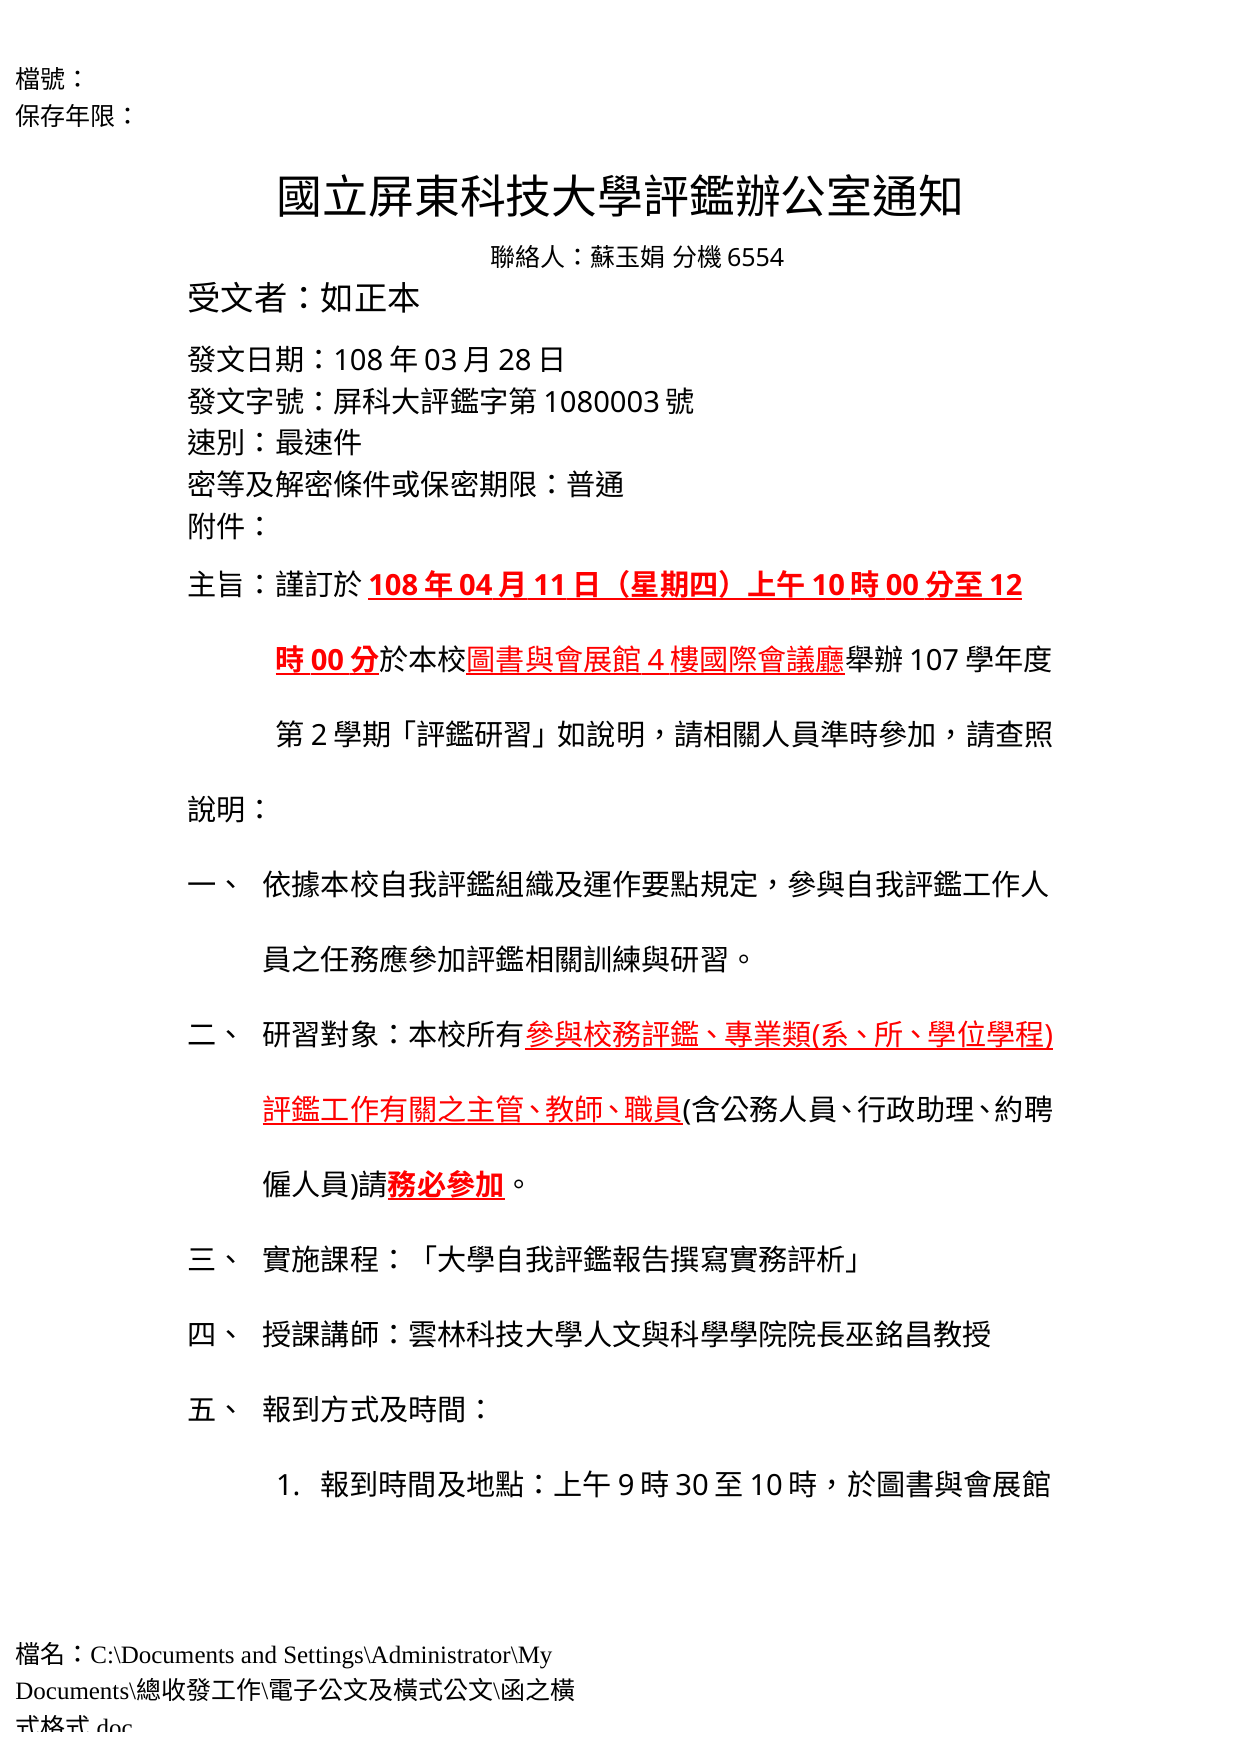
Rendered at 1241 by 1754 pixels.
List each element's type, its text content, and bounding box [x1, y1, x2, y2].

text 發文日期：108年03月28日 [187, 337, 1053, 379]
text 速別：最速件 [187, 421, 1053, 462]
text 保存年限： [15, 96, 245, 132]
list 報到方式及時間： [187, 1371, 1053, 1446]
text 檔名：C:\Documents and Settings\Administrator\My Documents\總收發工作\電子公文及橫式公文\函之橫式格式.doc [15, 1634, 585, 1732]
text 說明： [187, 771, 1053, 846]
text 密等及解密條件或保密期限：普通 [187, 462, 1053, 504]
text 發文字號：屏科大評鑑字第1080003號 [187, 379, 1053, 421]
list 研習對象：本校所有參與校務評鑑、專業類(系、所、學位學程)評鑑工作有關之主管、教師、職員(含公務人員、行政助理、約聘僱人員)請務必參加。 [187, 996, 1053, 1221]
list 實施課程：「大學自我評鑑報告撰寫實務評析」 [187, 1221, 1053, 1296]
list 報到時間及地點：上午9時30至10時，於圖書與會展館 [276, 1446, 1053, 1521]
list 依據本校自我評鑑組織及運作要點規定，參與自我評鑑工作人員之任務應參加評鑑相關訓練與研習。 [187, 846, 1053, 996]
text 檔號： [15, 60, 245, 96]
text 受文者：如正本 [187, 277, 1053, 318]
text 附件： [187, 504, 1053, 546]
text 主旨：謹訂於108年04月11日（星期四）上午10時00分至12時00分於本校圖書與會展館4樓國際會議廳舉辦107學年度第2學期「評鑑研習」如說明，請相關人員準時參加，請查照。 [187, 546, 1053, 771]
text 聯絡人：蘇玉娟 分機6554 [187, 227, 1053, 277]
text 國立屏東科技大學評鑑辦公室通知 [187, 164, 1053, 227]
list 授課講師：雲林科技大學人文與科學學院院長巫銘昌教授 [187, 1296, 1053, 1371]
